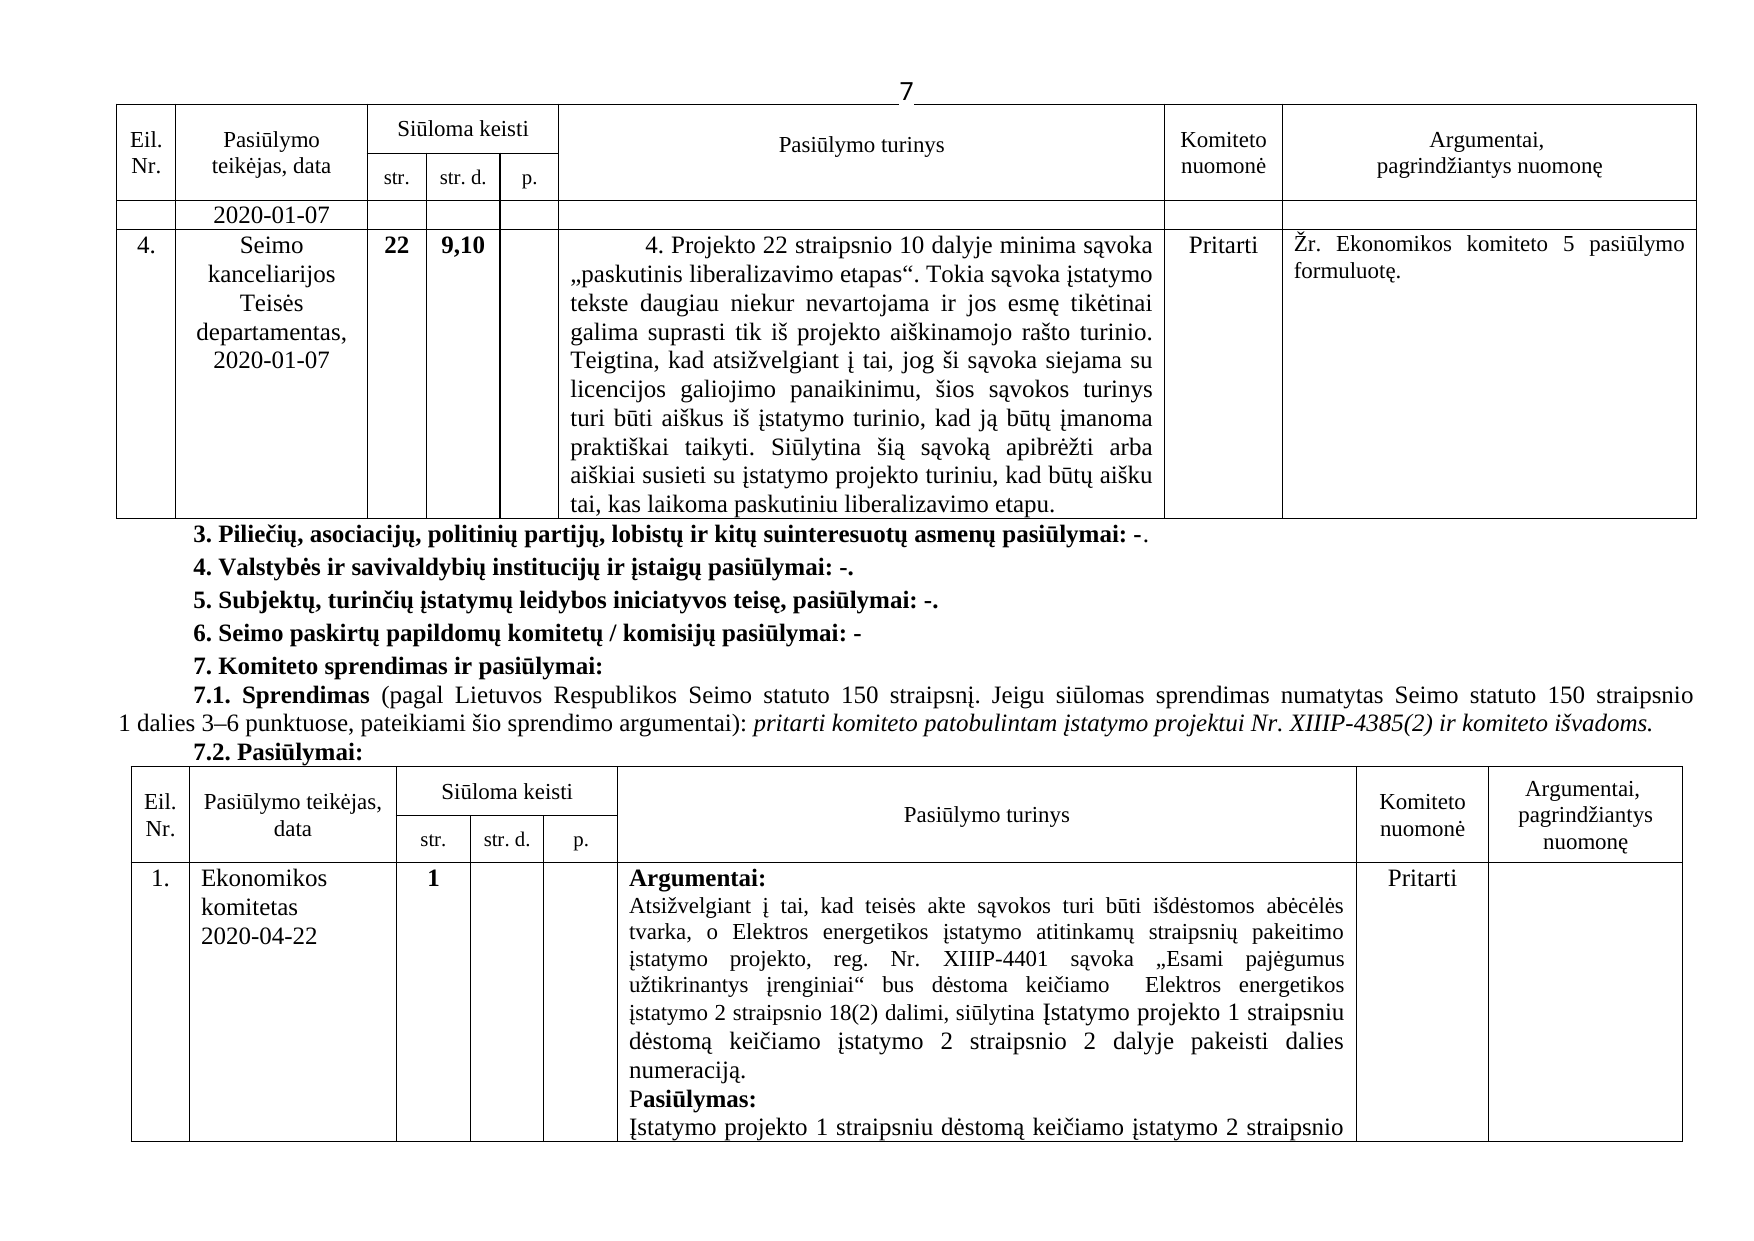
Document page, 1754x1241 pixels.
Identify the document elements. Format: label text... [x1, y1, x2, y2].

text 6. Seimo paskirtų papildomų komitetų / komisijų pasiūlymai: - [118, 618, 1695, 647]
table_header Pasiūlymo turinys [618, 767, 1356, 862]
table_cell 4. Projekto 22 straipsnio 10 dalyje minima sąvoka „paskutinis liberalizavimo etapas“. Tokia sąvoka įstatymo tekste daugiau niekur nevartojama ir jos esmę tikėtinai galima suprasti tik iš projekto aiškinamojo rašto turinio. Teigtina, kad atsižvelgiant į tai, jog ši sąvoka siejama su licencijos galiojimo panaikinimu, šios sąvokos turinys turi būti aiškus iš įstatymo turinio, kad ją būtų įmanoma praktiškai taikyti. Siūlytina šią sąvoką apibrėžti arba aiškiai susieti su įstatymo projekto turiniu, kad būtų aišku tai, kas laikoma paskutiniu liberalizavimo etapu. [559, 230, 1164, 518]
table_cell Pritarti [1357, 863, 1488, 1141]
table_cell str. d. [471, 816, 543, 862]
table_cell 4. [117, 230, 175, 518]
table_cell str. d. [427, 154, 499, 199]
text 7.1. Sprendimas (pagal Lietuvos Respublikos Seimo statuto 150 straipsnį. Jeigu siūlomas sprendimas numatytas Seimo statuto 150 straipsnio 1 dalies 3–6 punktuose, pateikiami šio sprendimo argumentai): pritarti komiteto patobulintam įstatymo projektui Nr. XIIIP-4385(2) ir komiteto išvadoms. [118, 680, 1695, 737]
table_cell [1283, 201, 1696, 229]
table_cell [501, 230, 558, 518]
table_cell [501, 201, 558, 229]
table_header Siūloma keisti [368, 105, 558, 153]
table_cell Pritarti [1165, 230, 1282, 518]
table_cell Žr. Ekonomikos komiteto 5 pasiūlymo formuluotę. [1283, 230, 1696, 518]
table_header Argumentai, pagrindžiantys nuomonę [1489, 767, 1682, 862]
table_cell 1 [397, 863, 470, 1141]
table_cell [544, 863, 617, 1141]
table_header Eil. Nr. [117, 105, 175, 199]
table_header Komiteto nuomonė [1357, 767, 1488, 862]
table_cell str. [368, 154, 426, 199]
table_header Pasiūlymo teikėjas, data [176, 105, 367, 199]
table_cell p. [544, 816, 617, 862]
table_cell [117, 201, 175, 229]
table_cell [368, 201, 426, 229]
table_header Siūloma keisti [397, 767, 617, 815]
table_cell [559, 201, 1164, 229]
table_cell Argumentai: Atsižvelgiant į tai, kad teisės akte sąvokos turi būti išdėstomos abėcėlės tvarka, o Elektros energetikos įstatymo atitinkamų straipsnių pakeitimo įstatymo projekto, reg. Nr. XIIIP-4401 sąvoka „Esami pajėgumus užtikrinantys įrenginiai“ bus dėstoma keičiamo Elektros energetikos įstatymo 2 straipsnio 18(2) dalimi, siūlytina Įstatymo projekto 1 straipsniu dėstomą keičiamo įstatymo 2 straipsnio 2 dalyje pakeisti dalies numeraciją. Pasiūlymas: Įstatymo projekto 1 straipsniu dėstomą keičiamo įstatymo 2 straipsnio [618, 863, 1356, 1141]
text 3. Piliečių, asociacijų, politinių partijų, lobistų ir kitų suinteresuotų asmenų pasiūlymai: -. [118, 519, 1695, 548]
table_cell [427, 201, 499, 229]
table_cell str. [397, 816, 470, 862]
table_cell 1. [132, 863, 189, 1141]
table_cell 9,10 [427, 230, 499, 518]
text 7. Komiteto sprendimas ir pasiūlymai: [118, 651, 1695, 680]
table_cell p. [501, 154, 558, 199]
table_cell 22 [368, 230, 426, 518]
text 4. Valstybės ir savivaldybių institucijų ir įstaigų pasiūlymai: -. [118, 552, 1695, 581]
table_cell [1165, 201, 1282, 229]
table_cell [1489, 863, 1682, 1141]
table_header Pasiūlymo turinys [559, 105, 1164, 199]
table_header Eil. Nr. [132, 767, 189, 862]
table_header Pasiūlymo teikėjas, data [190, 767, 396, 862]
table_cell Ekonomikos komitetas 2020-04-22 [190, 863, 396, 1141]
table_cell 2020-01-07 [176, 201, 367, 229]
text 7.2. Pasiūlymai: [118, 737, 1695, 766]
table_cell [471, 863, 543, 1141]
table_header Argumentai, pagrindžiantys nuomonę [1283, 105, 1696, 199]
text 5. Subjektų, turinčių įstatymų leidybos iniciatyvos teisę, pasiūlymai: -. [118, 585, 1695, 614]
table_cell Seimo kanceliarijos Teisės departamentas, 2020-01-07 [176, 230, 367, 518]
table_header Komiteto nuomonė [1165, 105, 1282, 199]
